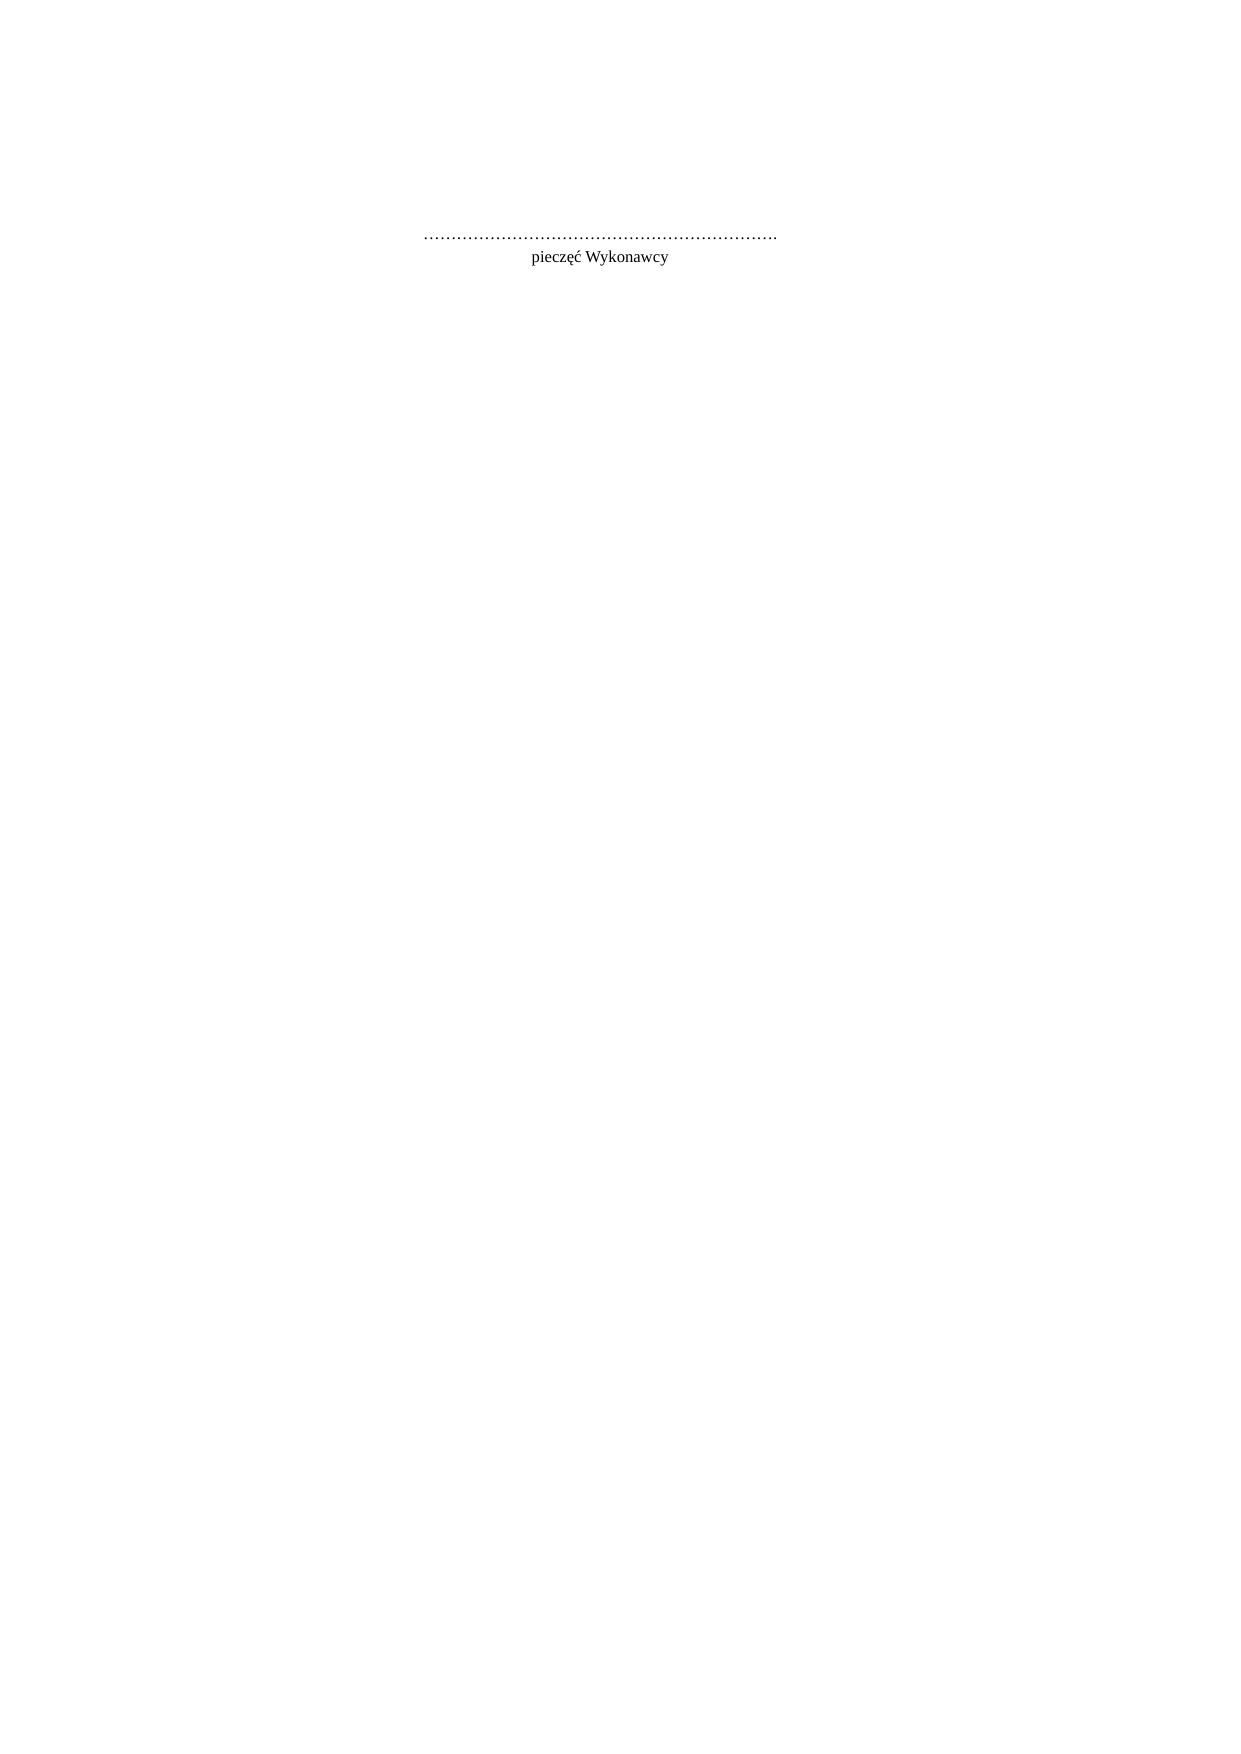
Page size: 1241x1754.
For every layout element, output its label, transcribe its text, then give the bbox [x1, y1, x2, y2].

table_cell ………………………………………………………. pieczęć Wykonawcy [142, 118, 1058, 270]
